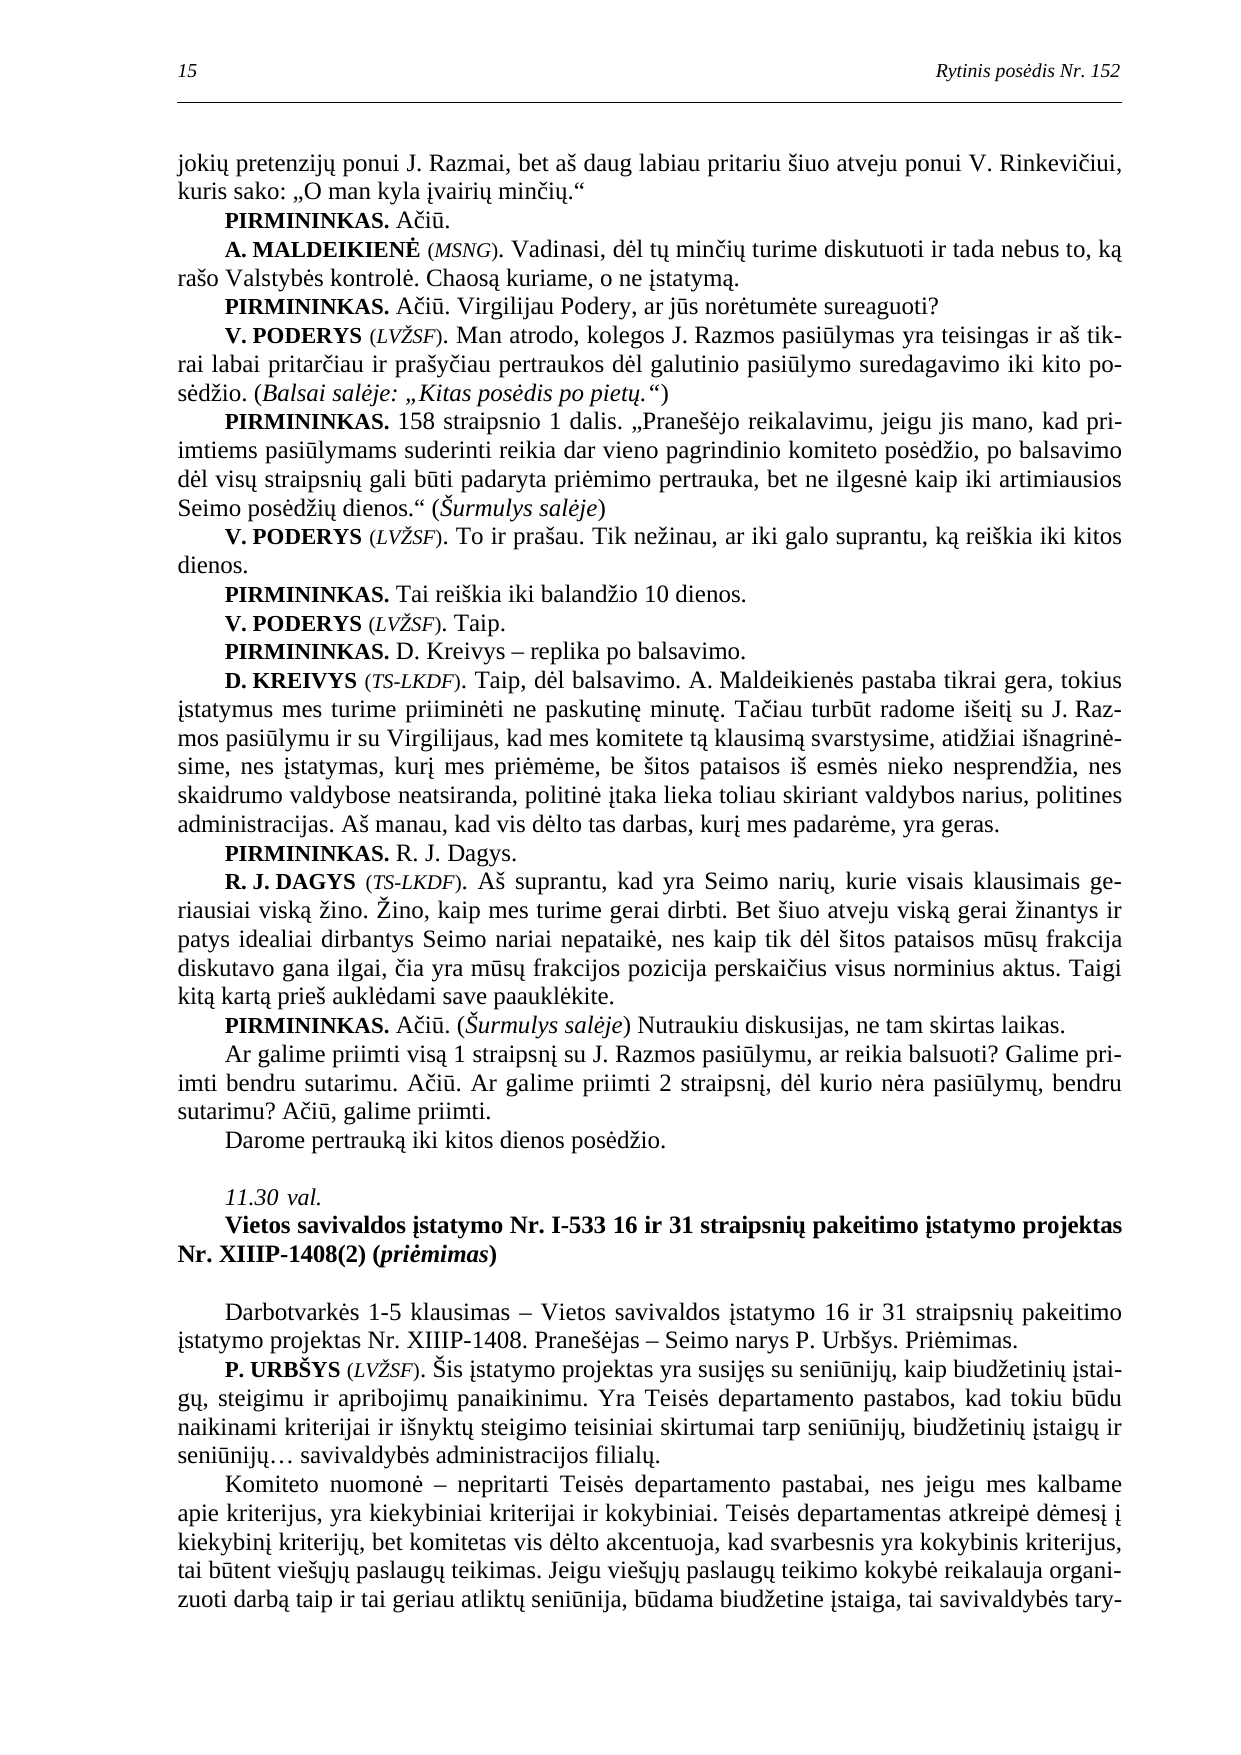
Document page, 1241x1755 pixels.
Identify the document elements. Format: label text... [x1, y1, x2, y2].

text PIRMININKAS. Ačiū. Vir­gi­li­jau Po­de­ry, ar jūs no­rė­tu­mė­te su­re­a­guo­ti? [177, 291, 1122, 320]
text PIRMININKAS. R. J. Da­gys. [177, 838, 1122, 866]
text PIRMININKAS. 158 straips­nio 1 da­lis. „Pra­ne­šė­jo rei­ka­la­vi­mu, jei­gu jis ma­no, kad pri­im­tiems pa­siū­ly­mams su­de­rin­ti rei­kia dar vie­no pa­grin­di­nio ko­mi­te­to po­sė­džio, po bal­sa­vi­mo dėl vi­sų straips­nių ga­li bū­ti pa­da­ry­ta pri­ėmi­mo per­trau­ka, bet ne il­ges­nė kaip iki ar­ti­miau­sios Sei­mo po­sė­džių die­nos.“ (Šur­mu­lys sa­lė­je) [177, 406, 1122, 521]
text 11.30 val. [224, 1183, 1122, 1210]
text Vie­tos sa­vi­val­dos įsta­ty­mo Nr. I-533 16 ir 31 straips­nių pa­kei­ti­mo įsta­ty­mo projektas Nr. XIIIP-1408(2) (pri­ėmi­mas) [177, 1210, 1122, 1268]
text Ar ga­li­me pri­im­ti vi­są 1 straips­nį su J. Raz­mos pa­siū­ly­mu, ar rei­kia bal­suo­ti? Ga­li­me pri­im­ti ben­dru su­ta­ri­mu. Ačiū. Ar ga­li­me pri­im­ti 2 straips­nį, dėl ku­rio nė­ra pa­siū­ly­mų, ben­dru su­ta­ri­mu? Ačiū, ga­li­me pri­im­ti. [177, 1039, 1122, 1125]
text Da­ro­me per­trau­ką iki ki­tos die­nos po­sė­džio. [177, 1125, 1122, 1154]
text Dar­bo­tvarkės 1-5 klau­si­mas – Vie­tos sa­vi­val­dos įsta­ty­mo 16 ir 31 straips­nių pa­kei­ti­mo įsta­ty­mo pro­jek­tas Nr. XIIIP-1408. Pra­ne­šė­jas – Sei­mo na­rys P. Urb­šys. Pri­ėmi­mas. [177, 1297, 1122, 1354]
text PIRMININKAS. D. Krei­vys – re­pli­ka po bal­sa­vi­mo. [177, 636, 1122, 665]
text PIRMININKAS. Tai reiš­kia iki ba­lan­džio 10 die­nos. [177, 579, 1122, 608]
text PIRMININKAS. Ačiū. [177, 205, 1122, 234]
text PIRMININKAS. Ačiū. (Šur­mu­lys sa­lė­je) Nu­trau­kiu dis­ku­si­jas, ne tam skir­tas lai­kas. [177, 1010, 1122, 1039]
text V. PODERYS (LVŽSF). To ir pra­šau. Tik ne­ži­nau, ar iki ga­lo su­pran­tu, ką reiš­kia iki ki­tos die­nos. [177, 521, 1122, 579]
text Ko­mi­te­to nuo­mo­nė – ne­pri­tar­ti Tei­sės de­par­ta­men­to pa­sta­bai, nes jei­gu mes kal­ba­me apie kri­te­ri­jus, yra kie­ky­bi­niai kri­te­ri­jai ir ko­ky­bi­niai. Tei­sės de­par­ta­men­tas at­krei­pė dė­me­sį į kie­ky­bi­nį kri­te­ri­jų, bet ko­mi­te­tas vis dėl­to ak­cen­tuo­ja, kad svar­bes­nis yra ko­ky­bi­nis kri­te­ri­jus, tai bū­tent vie­šų­jų pa­slau­gų tei­ki­mas. Jei­gu vie­šų­jų pa­slau­gų tei­ki­mo ko­ky­bė rei­ka­lau­ja or­ga­ni­zuo­ti dar­bą taip ir tai ge­riau at­lik­tų se­niū­ni­ja, bū­da­ma biu­dže­ti­ne įstai­ga, tai sa­vi­val­dy­bės ta­ry­ [177, 1469, 1122, 1613]
text A. MALDEIKIENĖ (MSNG). Va­di­na­si, dėl tų min­čių tu­ri­me dis­ku­tuo­ti ir ta­da ne­bus to, ką ra­šo Vals­ty­bės kon­tro­lė. Cha­o­są ku­ria­me, o ne įsta­ty­mą. [177, 234, 1122, 291]
text jo­kių pre­ten­zi­jų po­nui J. Raz­mai, bet aš daug la­biau pri­ta­riu šiuo at­ve­ju po­nui V. Rin­ke­vi­čiui, ku­ris sa­ko: „O man ky­la įvai­rių min­čių.“ [177, 148, 1122, 205]
text V. PODERYS (LVŽSF). Man at­ro­do, ko­le­gos J. Raz­mos pa­siū­ly­mas yra tei­sin­gas ir aš tik­rai la­bai pri­tar­čiau ir pra­šy­čiau per­trau­kos dėl ga­lu­ti­nio pa­siū­ly­mo su­re­da­ga­vi­mo iki ki­to po­sė­džio. (Bal­sai sa­lė­je: „Ki­tas po­sė­dis po pie­tų.“) [177, 320, 1122, 406]
text P. URBŠYS (LVŽSF). Šis įsta­ty­mo pro­jek­tas yra su­si­jęs su se­niū­ni­jų, kaip biu­dže­ti­nių įstai­gų, stei­gi­mu ir ap­ri­bo­ji­mų pa­nai­ki­ni­mu. Yra Tei­sės de­par­ta­men­to pa­sta­bos, kad to­kiu bū­du nai­ki­na­mi kri­te­ri­jai ir iš­nyk­tų stei­gi­mo tei­si­niai skir­tu­mai tarp se­niū­ni­jų, biu­dže­ti­nių įstai­gų ir se­niū­ni­jų… sa­vi­val­dy­bės ad­mi­nist­ra­ci­jos fi­lia­lų. [177, 1354, 1122, 1469]
text R. J. DAGYS (TS-LKDF). Aš su­pran­tu, kad yra Sei­mo na­rių, ku­rie vi­sais klau­si­mais ge­riau­siai vis­ką ži­no. Ži­no, kaip mes tu­ri­me ge­rai dirb­ti. Bet šiuo at­ve­ju vis­ką ge­rai ži­nan­tys ir pa­tys ide­a­liai dir­ban­tys Sei­mo na­riai ne­pa­tai­kė, nes kaip tik dėl ši­tos pa­tai­sos mū­sų frak­ci­ja dis­ku­ta­vo ga­na il­gai, čia yra mū­sų frak­ci­jos po­zi­ci­ja per­skai­čius vi­sus nor­mi­nius ak­tus. Tai­gi ki­tą kar­tą prieš auk­lė­da­mi sa­ve pa­auk­lė­ki­te. [177, 866, 1122, 1010]
text D. KREIVYS (TS-LKDF). Taip, dėl bal­sa­vi­mo. A. Mal­dei­kie­nės pa­sta­ba tik­rai ge­ra, to­kius įsta­ty­mus mes tu­ri­me pri­imi­nė­ti ne pas­ku­ti­nę mi­nu­tę. Ta­čiau tur­būt ra­do­me iš­ei­tį su J. Raz­mos pa­siū­ly­mu ir su Vir­gi­li­jaus, kad mes ko­mi­te­te tą klau­si­mą svars­ty­si­me, ati­džiai iš­nag­ri­nė­si­me, nes įsta­ty­mas, ku­rį mes pri­ėmė­me, be ši­tos pa­tai­sos iš es­mės nie­ko ne­spren­džia, nes skaid­ru­mo val­dy­bo­se ne­at­si­ran­da, po­li­ti­nė įta­ka lie­ka to­liau ski­riant val­dy­bos na­rius, po­li­ti­nes ad­mi­nist­ra­ci­jas. Aš ma­nau, kad vis dėl­to tas dar­bas, ku­rį mes pa­da­rė­me, yra ge­ras. [177, 665, 1122, 838]
text V. PODERYS (LVŽSF). Taip. [177, 608, 1122, 636]
